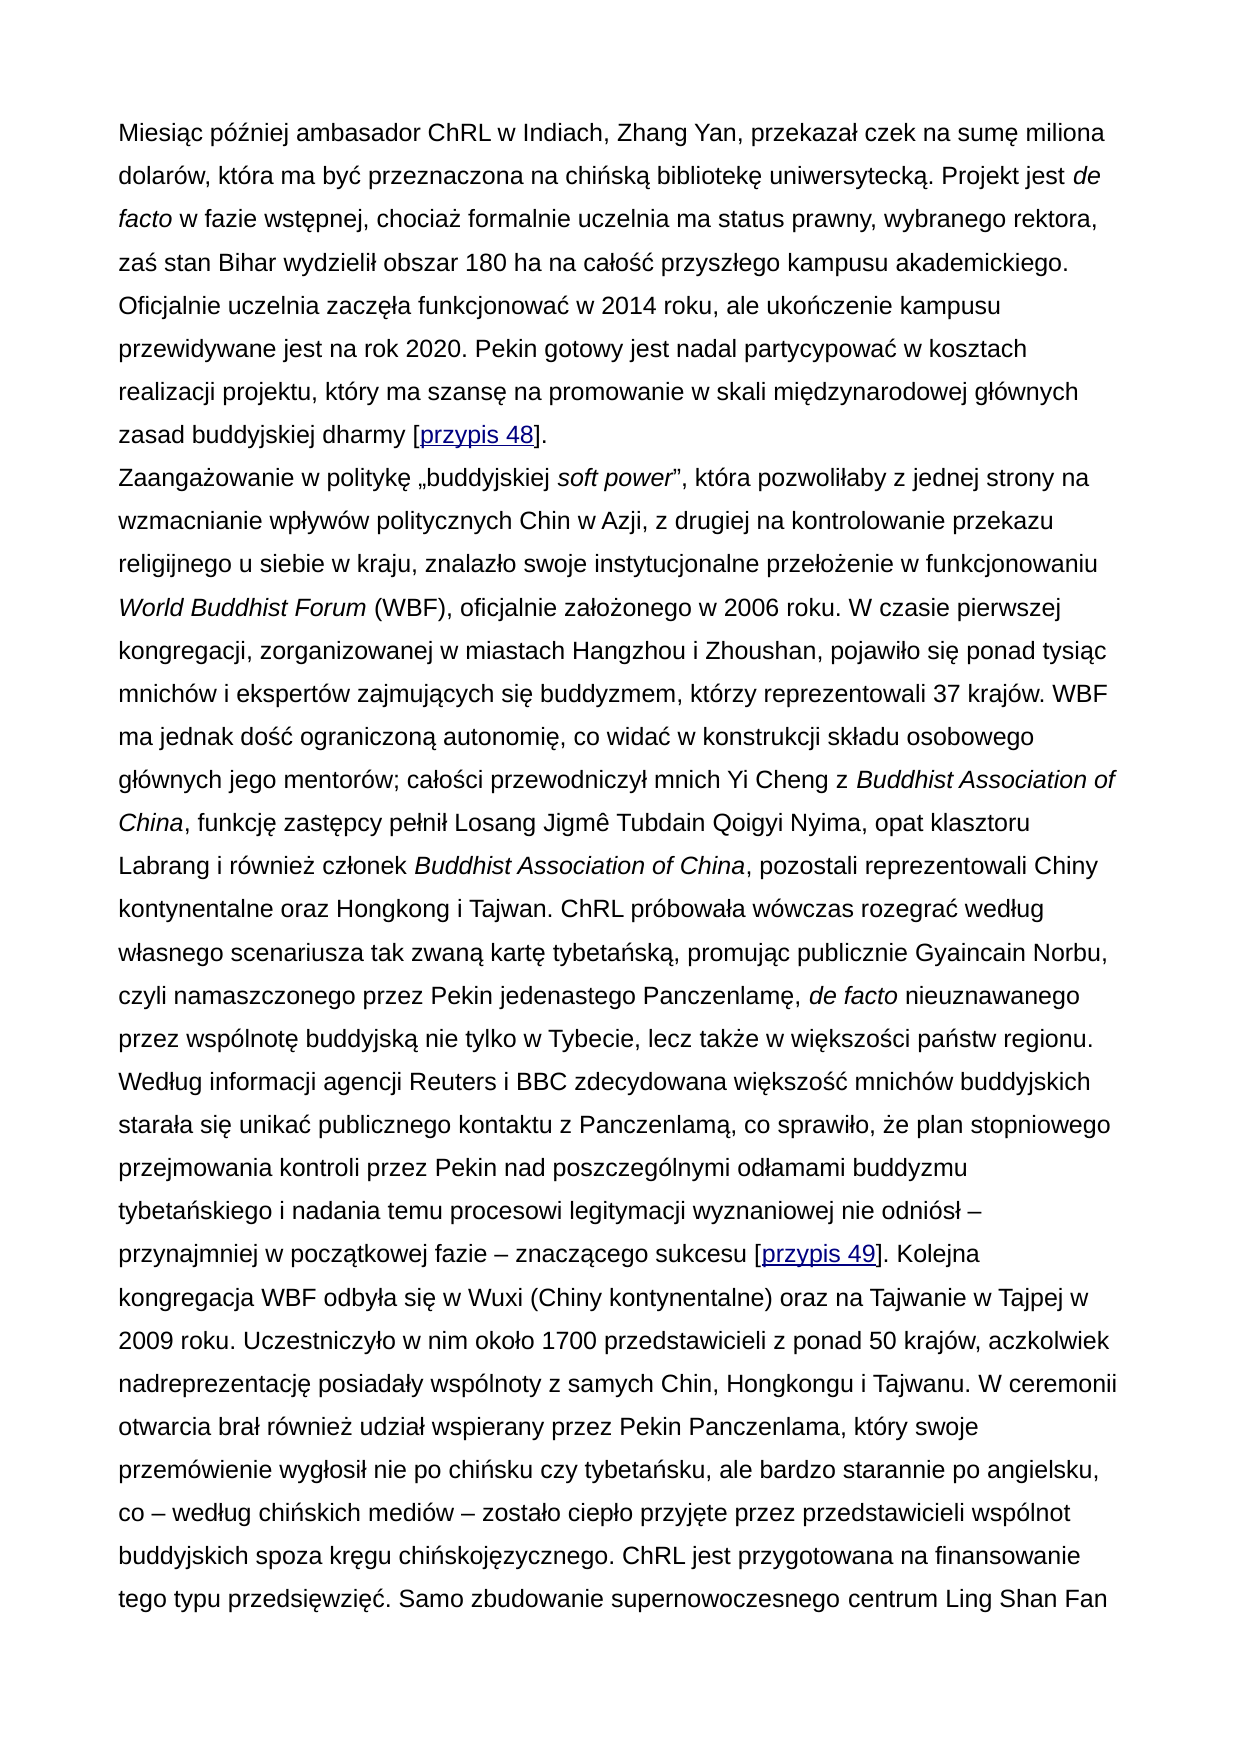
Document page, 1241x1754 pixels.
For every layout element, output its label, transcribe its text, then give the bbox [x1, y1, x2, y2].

text Miesiąc później ambasador ChRL w Indiach, Zhang Yan, przekazał czek na sumę miliona dolarów, która ma być przeznaczona na chińską bibliotekę uniwersytecką. Projekt jest de facto w fazie wstępnej, chociaż formalnie uczelnia ma status prawny, wybranego rektora, zaś stan Bihar wydzielił obszar 180 ha na całość przyszłego kampusu akademickiego. Oficjalnie uczelnia zaczęła funkcjonować w 2014 roku, ale ukończenie kampusu przewidywane jest na rok 2020. Pekin gotowy jest nadal partycypować w kosztach realizacji projektu, który ma szansę na promowanie w skali międzynarodowej głównych zasad buddyjskiej dharmy [przypis 48]. [118, 118, 1122, 449]
text Zaangażowanie w politykę „buddyjskiej soft power”, która pozwoliłaby z jednej strony na wzmacnianie wpływów politycznych Chin w Azji, z drugiej na kontrolowanie przekazu religijnego u siebie w kraju, znalazło swoje instytucjonalne przełożenie w funkcjonowaniu World Buddhist Forum (WBF), oficjalnie założonego w 2006 roku. W czasie pierwszej kongregacji, zorganizowanej w miastach Hangzhou i Zhoushan, pojawiło się ponad tysiąc mnichów i ekspertów zajmujących się buddyzmem, którzy reprezentowali 37 krajów. WBF ma jednak dość ograniczoną autonomię, co widać w konstrukcji składu osobowego głównych jego mentorów; całości przewodniczył mnich Yi Cheng z Buddhist Association of China, funkcję zastępcy pełnił Losang Jigmê Tubdain Qoigyi Nyima, opat klasztoru Labrang i również członek Buddhist Association of China, pozostali reprezentowali Chiny kontynentalne oraz Hongkong i Tajwan. ChRL próbowała wówczas rozegrać według własnego scenariusza tak zwaną kartę tybetańską, promując publicznie Gyaincain Norbu, czyli namaszczonego przez Pekin jedenastego Panczenlamę, de facto nieuznawanego przez wspólnotę buddyjską nie tylko w Tybecie, lecz także w większości państw regionu. Według informacji agencji Reuters i BBC zdecydowana większość mnichów buddyjskich starała się unikać publicznego kontaktu z Panczenlamą, co sprawiło, że plan stopniowego przejmowania kontroli przez Pekin nad poszczególnymi odłamami buddyzmu tybetańskiego i nadania temu procesowi legitymacji wyznaniowej nie odniósł – przynajmniej w początkowej fazie – znaczącego sukcesu [przypis 49]. Kolejna kongregacja WBF odbyła się w Wuxi (Chiny kontynentalne) oraz na Tajwanie w Tajpej w 2009 roku. Uczestniczyło w nim około 1700 przedstawicieli z ponad 50 krajów, aczkolwiek nadreprezentację posiadały wspólnoty z samych Chin, Hongkongu i Tajwanu. W ceremonii otwarcia brał również udział wspierany przez Pekin Panczenlama, który swoje przemówienie wygłosił nie po chińsku czy tybetańsku, ale bardzo starannie po angielsku, co – według chińskich mediów – zostało ciepło przyjęte przez przedstawicieli wspólnot buddyjskich spoza kręgu chińskojęzycznego. ChRL jest przygotowana na finansowanie tego typu przedsięwzięć. Samo zbudowanie supernowoczesnego centrum Ling Shan Fan [118, 463, 1122, 1613]
